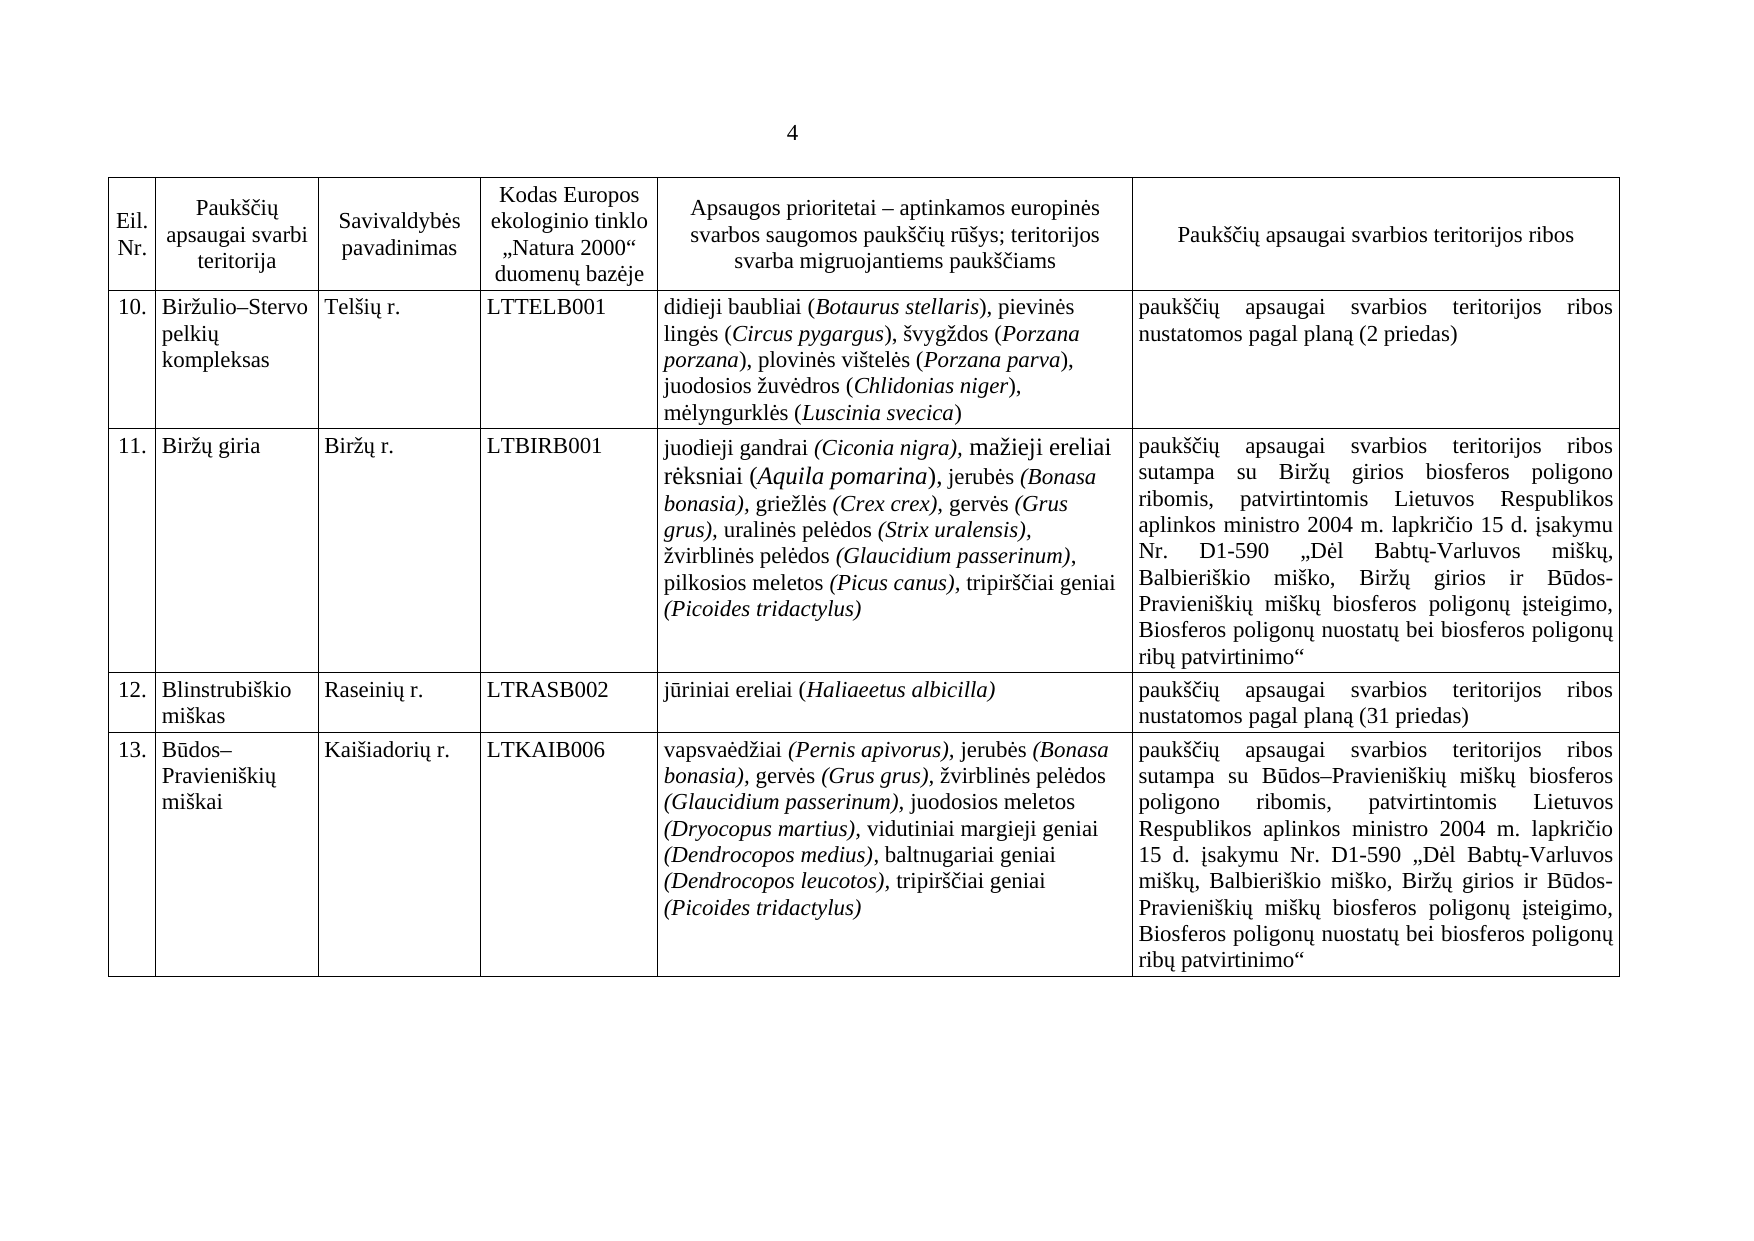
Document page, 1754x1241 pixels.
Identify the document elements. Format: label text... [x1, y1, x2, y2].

table_cell jūriniai ereliai (Haliaeetus albicilla) [658, 673, 1132, 732]
table_cell LTKAIB006 [481, 733, 657, 976]
table_header Savivaldybės pavadinimas [319, 178, 480, 289]
table_header Paukščių apsaugai svarbios teritorijos ribos [1133, 178, 1619, 289]
table_cell Kaišiadorių r. [319, 733, 480, 976]
table_header Apsaugos prioritetai – aptinkamos europinės svarbos saugomos paukščių rūšys; teritorijos svarba migruojantiems paukščiams [658, 178, 1132, 289]
table_cell LTRASB002 [481, 673, 657, 732]
table_cell LTTELB001 [481, 291, 657, 428]
table_cell 11. [109, 429, 155, 672]
table_cell 13. [109, 733, 155, 976]
table_cell 12. [109, 673, 155, 732]
table_cell Biržų r. [319, 429, 480, 672]
table_cell paukščių apsaugai svarbios teritorijos ribos nustatomos pagal planą (31 priedas) [1133, 673, 1619, 732]
table_cell paukščių apsaugai svarbios teritorijos ribos sutampa su Būdos–Pravieniškių miškų biosferos poligono ribomis, patvirtintomis Lietuvos Respublikos aplinkos ministro 2004 m. lapkričio 15 d. įsakymu Nr. D1-590 „Dėl Babtų-Varluvos miškų, Balbieriškio miško, Biržų girios ir Būdos-Pravieniškių miškų biosferos poligonų įsteigimo, Biosferos poligonų nuostatų bei biosferos poligonų ribų patvirtinimo“ [1133, 733, 1619, 976]
table_cell Blinstrubiškio miškas [156, 673, 318, 732]
table_cell paukščių apsaugai svarbios teritorijos ribos sutampa su Biržų girios biosferos poligono ribomis, patvirtintomis Lietuvos Respublikos aplinkos ministro 2004 m. lapkričio 15 d. įsakymu Nr. D1-590 „Dėl Babtų-Varluvos miškų, Balbieriškio miško, Biržų girios ir Būdos-Pravieniškių miškų biosferos poligonų įsteigimo, Biosferos poligonų nuostatų bei biosferos poligonų ribų patvirtinimo“ [1133, 429, 1619, 672]
table_cell juodieji gandrai (Ciconia nigra), mažieji ereliai rėksniai (Aquila pomarina), jerubės (Bonasa bonasia), griežlės (Crex crex), gervės (Grus grus), uralinės pelėdos (Strix uralensis), žvirblinės pelėdos (Glaucidium passerinum), pilkosios meletos (Picus canus), tripirščiai geniai (Picoides tridactylus) [658, 429, 1132, 672]
table_cell Būdos–Pravieniškių miškai [156, 733, 318, 976]
table_cell Biržulio–Stervo pelkių kompleksas [156, 291, 318, 428]
table_cell paukščių apsaugai svarbios teritorijos ribos nustatomos pagal planą (2 priedas) [1133, 291, 1619, 428]
table_cell LTBIRB001 [481, 429, 657, 672]
table_header Kodas Europos ekologinio tinklo „Natura 2000“ duomenų bazėje [481, 178, 657, 289]
table_cell Raseinių r. [319, 673, 480, 732]
table_cell Telšių r. [319, 291, 480, 428]
table_cell 10. [109, 291, 155, 428]
table_header Eil. Nr. [109, 178, 155, 289]
table_cell didieji baubliai (Botaurus stellaris), pievinės lingės (Circus pygargus), švygždos (Porzana porzana), plovinės vištelės (Porzana parva), juodosios žuvėdros (Chlidonias niger), mėlyngurklės (Luscinia svecica) [658, 291, 1132, 428]
table_cell vapsvaėdžiai (Pernis apivorus), jerubės (Bonasa bonasia), gervės (Grus grus), žvirblinės pelėdos (Glaucidium passerinum), juodosios meletos (Dryocopus martius), vidutiniai margieji geniai (Dendrocopos medius), baltnugariai geniai (Dendrocopos leucotos), tripirščiai geniai (Picoides tridactylus) [658, 733, 1132, 976]
table_header Paukščių apsaugai svarbi teritorija [156, 178, 318, 289]
table_cell Biržų giria [156, 429, 318, 672]
